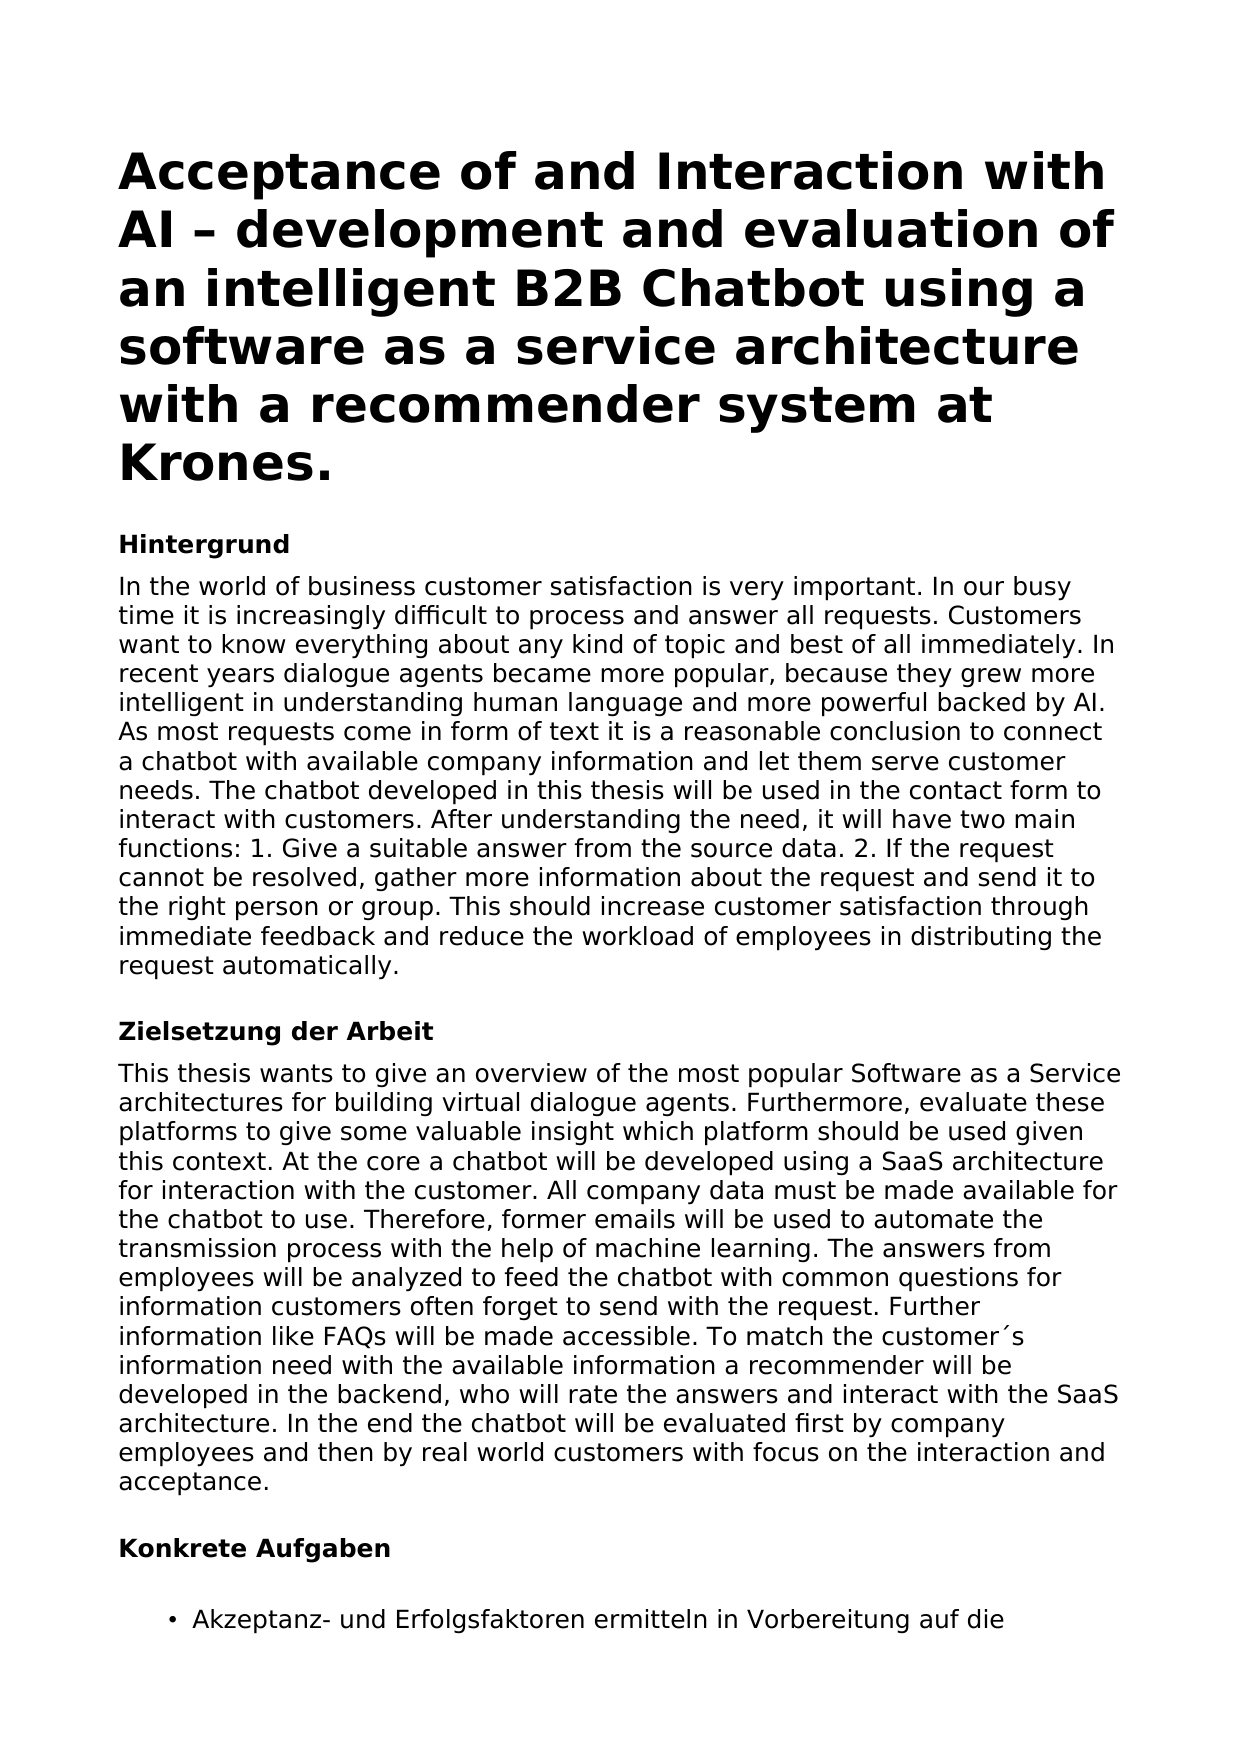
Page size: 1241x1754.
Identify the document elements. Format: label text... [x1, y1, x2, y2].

subtitle Zielsetzung der Arbeit [118, 1017, 1122, 1047]
subtitle Konkrete Aufgaben [118, 1534, 1122, 1563]
subtitle Hintergrund [118, 530, 1122, 559]
list Akzeptanz- und Erfolgsfaktoren ermitteln in Vorbereitung auf die [177, 1605, 1122, 1634]
subtitle Acceptance of and Interaction with AI – development and evaluation of an intelligent B2B Chatbot using a software as a service architecture with a recommender system at Krones. [118, 143, 1122, 492]
text This thesis wants to give an overview of the most popular Software as a Service architectures for building virtual dialogue agents. Furthermore, evaluate these platforms to give some valuable insight which platform should be used given this context. At the core a chatbot will be developed using a SaaS architecture for interaction with the customer. All company data must be made available for the chatbot to use. Therefore, former emails will be used to automate the transmission process with the help of machine learning. The answers from employees will be analyzed to feed the chatbot with common questions for information customers often forget to send with the request. Further information like FAQs will be made accessible. To match the customer´s information need with the available information a recommender will be developed in the backend, who will rate the answers and interact with the SaaS architecture. In the end the chatbot will be evaluated first by company employees and then by real world customers with focus on the interaction and acceptance. [118, 1059, 1122, 1497]
text In the world of business customer satisfaction is very important. In our busy time it is increasingly difficult to process and answer all requests. Customers want to know everything about any kind of topic and best of all immediately. In recent years dialogue agents became more popular, because they grew more intelligent in understanding human language and more powerful backed by AI. As most requests come in form of text it is a reasonable conclusion to connect a chatbot with available company information and let them serve customer needs. The chatbot developed in this thesis will be used in the contact form to interact with customers. After understanding the need, it will have two main functions: 1. Give a suitable answer from the source data. 2. If the request cannot be resolved, gather more information about the request and send it to the right person or group. This should increase customer satisfaction through immediate feedback and reduce the workload of employees in distributing the request automatically. [118, 572, 1122, 980]
